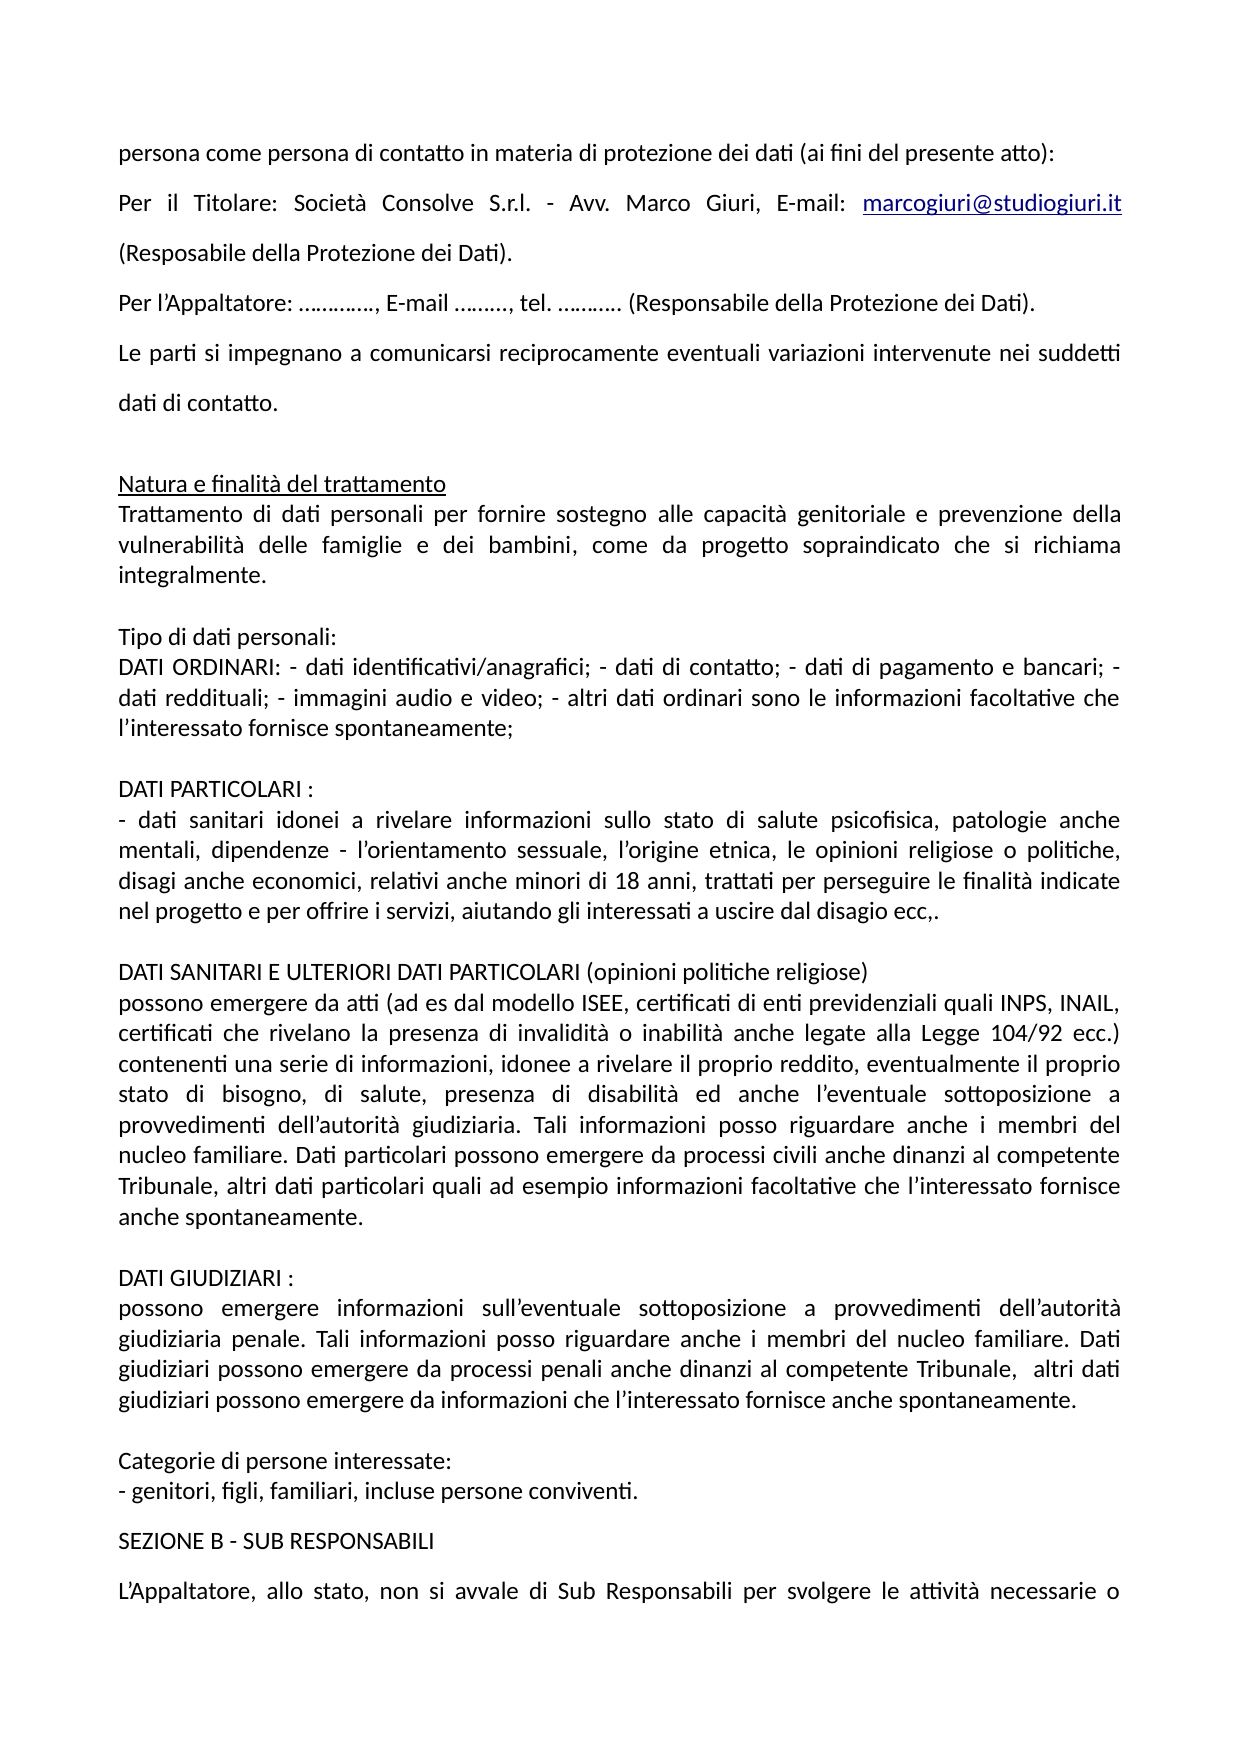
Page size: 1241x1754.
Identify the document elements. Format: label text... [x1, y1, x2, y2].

text DATI PARTICOLARI : [118, 773, 1122, 804]
text DATI ORDINARI: - dati identificativi/anagrafici; - dati di contatto; - dati di pagamento e bancari; - dati reddituali; - immagini audio e video; - altri dati ordinari sono le informazioni facoltative che l’interessato fornisce spontaneamente; [118, 651, 1122, 743]
text possono emergere da atti (ad es dal modello ISEE, certificati di enti previdenziali quali INPS, INAIL, certificati che rivelano la presenza di invalidità o inabilità anche legate alla Legge 104/92 ecc.) contenenti una serie di informazioni, idonee a rivelare il proprio reddito, eventualmente il proprio stato di bisogno, di salute, presenza di disabilità ed anche l’eventuale sottoposizione a provvedimenti dell’autorità giudiziaria. Tali informazioni posso riguardare anche i membri del nucleo familiare. Dati particolari possono emergere da processi civili anche dinanzi al competente Tribunale, altri dati particolari quali ad esempio informazioni facoltative che l’interessato fornisce anche spontaneamente. [118, 987, 1122, 1231]
text Natura e finalità del trattamento [118, 468, 1122, 499]
text Tipo di dati personali: [118, 621, 1122, 651]
text possono emergere informazioni sull’eventuale sottoposizione a provvedimenti dell’autorità giudiziaria penale. Tali informazioni posso riguardare anche i membri del nucleo familiare. Dati giudiziari possono emergere da processi penali anche dinanzi al competente Tribunale, altri dati giudiziari possono emergere da informazioni che l’interessato fornisce anche spontaneamente. [118, 1292, 1122, 1414]
text DATI GIUDIZIARI : [118, 1262, 1122, 1292]
text - dati sanitari idonei a rivelare informazioni sullo stato di salute psicofisica, patologie anche mentali, dipendenze - l’orientamento sessuale, l’origine etnica, le opinioni religiose o politiche, disagi anche economici, relativi anche minori di 18 anni, trattati per perseguire le finalità indicate nel progetto e per offrire i servizi, aiutando gli interessati a uscire dal disagio ecc,. [118, 804, 1122, 926]
text persona come persona di contatto in materia di protezione dei dati (ai fini del presente atto): [118, 118, 1122, 168]
text Categorie di persone interessate: [118, 1445, 1122, 1475]
text - genitori, figli, familiari, incluse persone conviventi. [118, 1475, 1122, 1506]
text Per il Titolare: Società Consolve S.r.l. - Avv. Marco Giuri, E-mail: marcogiuri@studiogiuri.it (Resposabile della Protezione dei Dati). [118, 168, 1122, 268]
text Le parti si impegnano a comunicarsi reciprocamente eventuali variazioni intervenute nei suddetti dati di contatto. [118, 318, 1122, 418]
text DATI SANITARI E ULTERIORI DATI PARTICOLARI (opinioni politiche religiose) [118, 956, 1122, 987]
text SEZIONE B - SUB RESPONSABILI [118, 1506, 1122, 1556]
text Per l’Appaltatore: …………., E-mail ……..., tel. ……….. (Responsabile della Protezione dei Dati). [118, 268, 1122, 318]
text Trattamento di dati personali per fornire sostegno alle capacità genitoriale e prevenzione della vulnerabilità delle famiglie e dei bambini, come da progetto sopraindicato che si richiama integralmente. [118, 499, 1122, 590]
text L’Appaltatore, allo stato, non si avvale di Sub Responsabili per svolgere le attività necessarie o [118, 1556, 1122, 1606]
